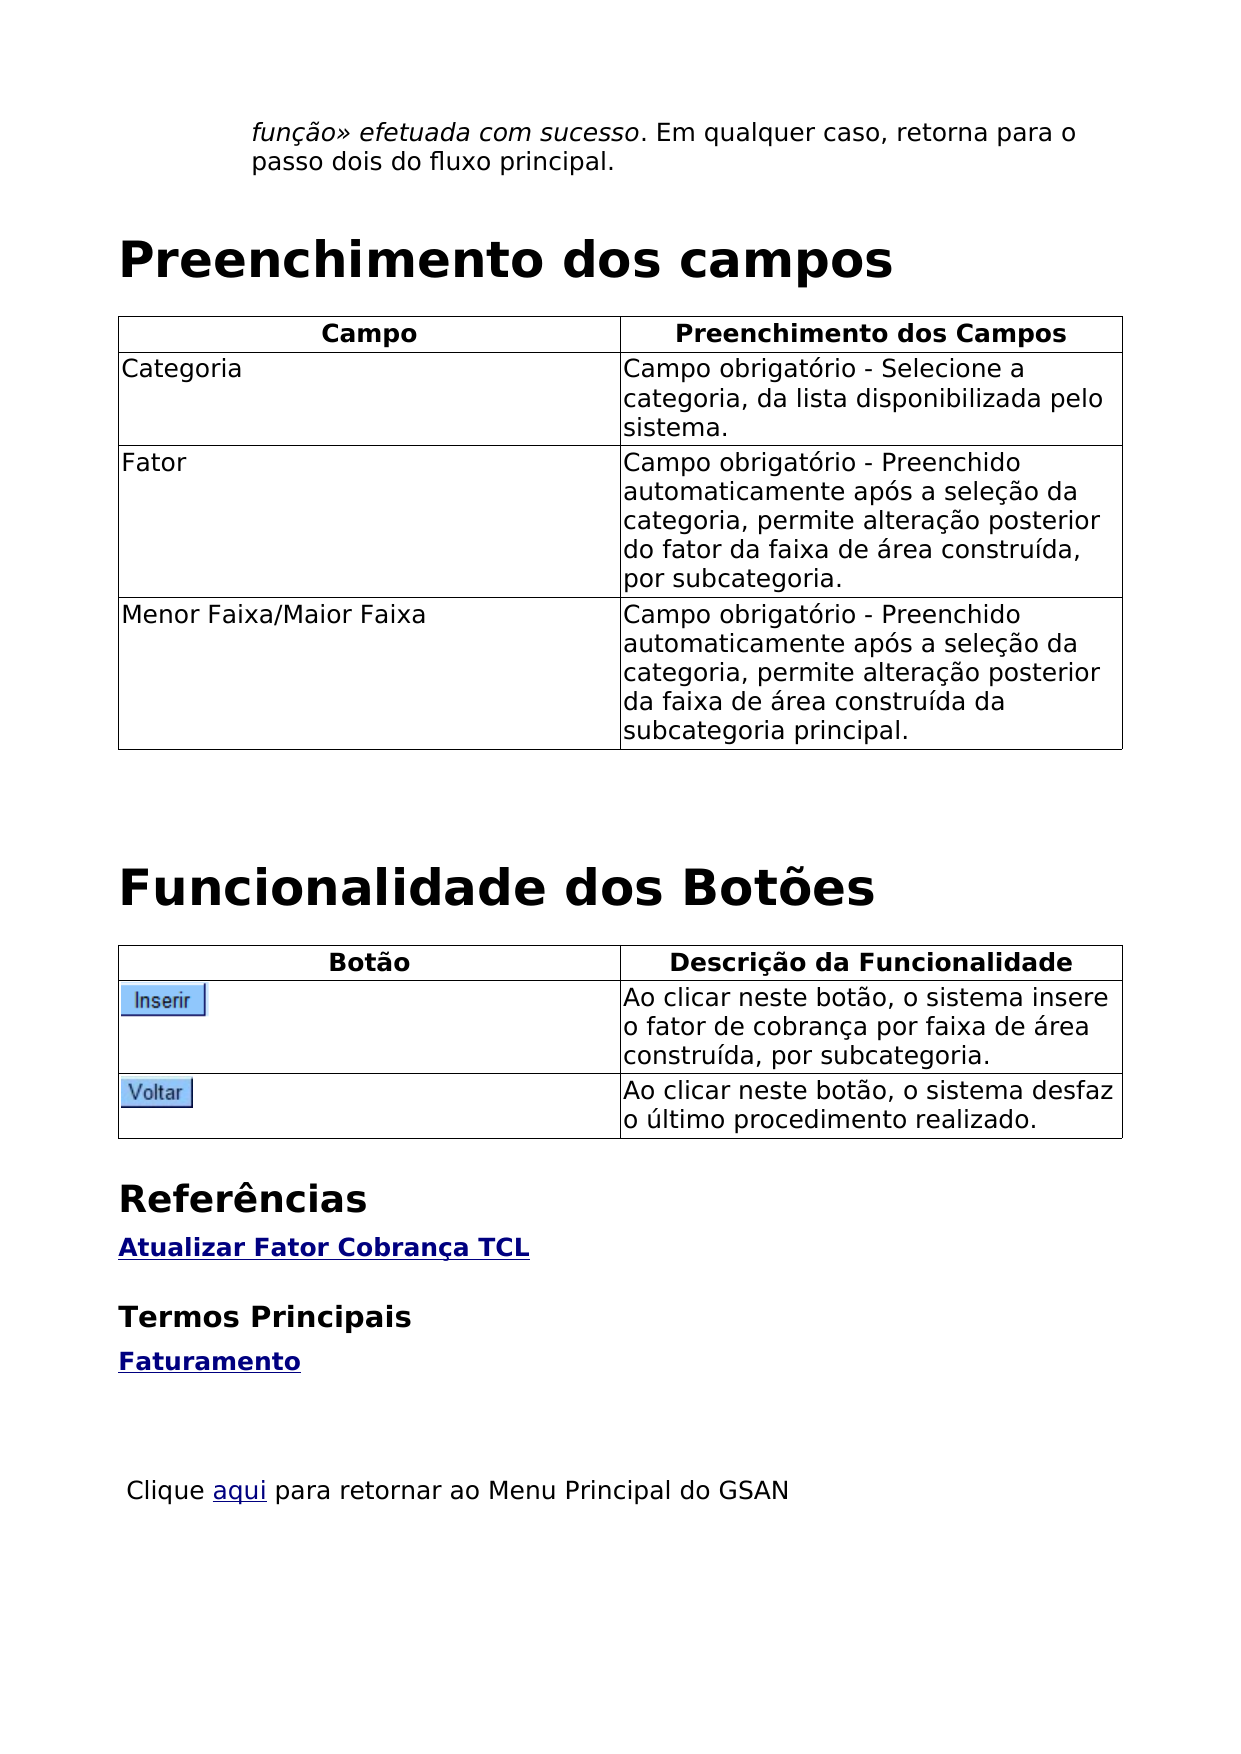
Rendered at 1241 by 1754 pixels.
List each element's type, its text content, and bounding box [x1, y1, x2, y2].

subtitle Preenchimento dos campos [118, 231, 1122, 289]
table_cell Campo obrigatório - Preenchido automaticamente após a seleção da categoria, permite alteração posterior da faixa de área construída da subcategoria principal. [621, 598, 1122, 748]
list função» efetuada com sucesso. Em qualquer caso, retorna para o passo dois do fluxo principal. [236, 118, 1122, 176]
table_cell Ao clicar neste botão, o sistema insere o fator de cobrança por faixa de área construída, por subcategoria. [621, 981, 1122, 1073]
picture [121, 982, 209, 1018]
table_header Botão [119, 946, 620, 980]
table_cell Ao clicar neste botão, o sistema desfaz o último procedimento realizado. [621, 1074, 1122, 1138]
table_header Descrição da Funcionalidade [621, 946, 1122, 980]
subtitle Termos Principais [118, 1300, 1122, 1334]
table_cell [119, 981, 620, 1073]
text Clique aqui para retornar ao Menu Principal do GSAN [118, 1388, 1122, 1505]
table_cell Campo obrigatório - Preenchido automaticamente após a seleção da categoria, permite alteração posterior do fator da faixa de área construída, por subcategoria. [621, 446, 1122, 597]
table_cell [119, 1074, 620, 1138]
text Atualizar Fator Cobrança TCL [118, 1234, 1122, 1263]
table_cell Categoria [119, 353, 620, 445]
table_header Preenchimento dos Campos [621, 317, 1122, 352]
table_header Campo [119, 317, 620, 352]
subtitle Funcionalidade dos Botões [118, 859, 1122, 917]
table_cell Fator [119, 446, 620, 597]
picture [121, 1076, 193, 1108]
text Faturamento [118, 1347, 1122, 1376]
table_cell Campo obrigatório - Selecione a categoria, da lista disponibilizada pelo sistema. [621, 353, 1122, 445]
table_cell Menor Faixa/Maior Faixa [119, 598, 620, 748]
subtitle Referências [118, 1177, 1122, 1221]
